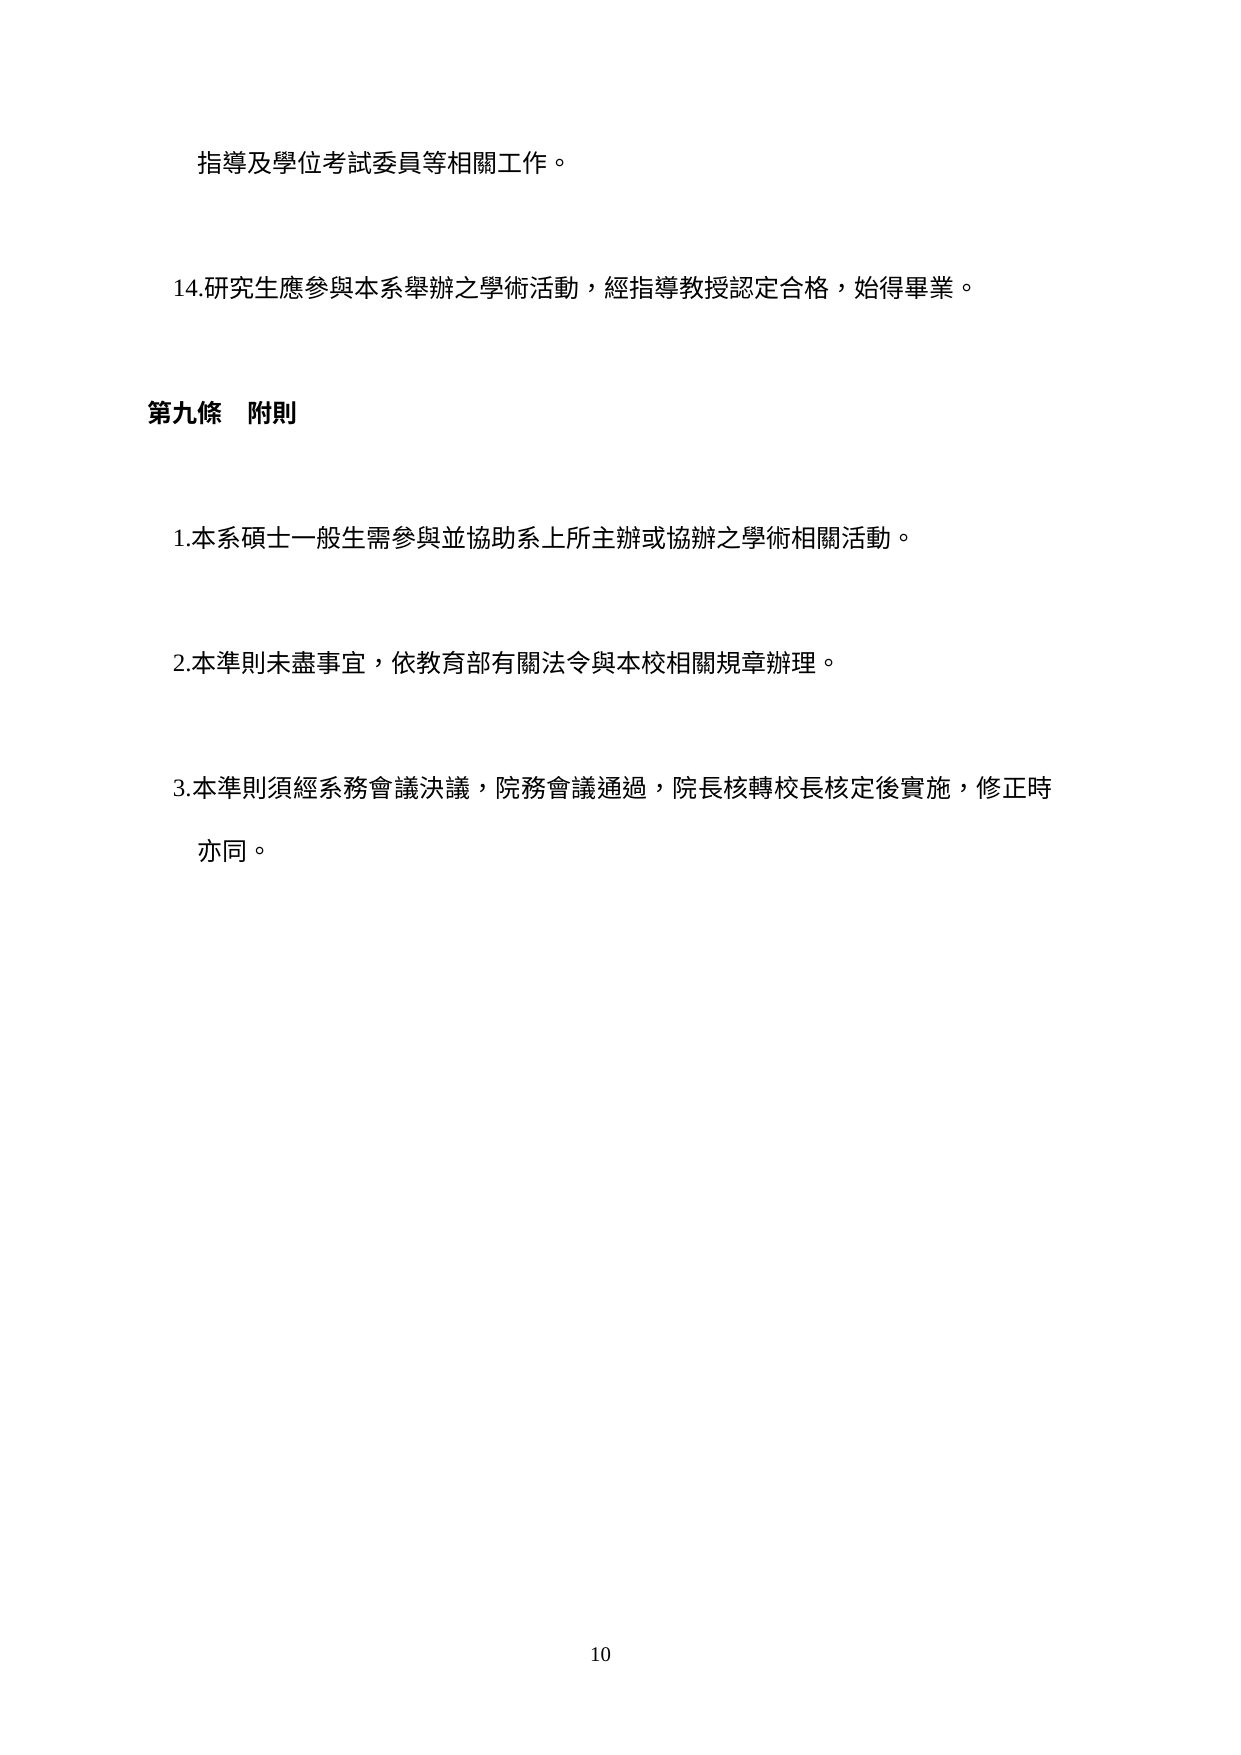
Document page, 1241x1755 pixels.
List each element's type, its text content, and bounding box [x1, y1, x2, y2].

text 2.本準則未盡事宜，依教育部有關法令與本校相關規章辦理。 [173, 620, 1053, 683]
text 1.本系碩士一般生需參與並協助系上所主辦或協辦之學術相關活動。 [173, 495, 1053, 558]
text 第九條 附則 [148, 370, 1053, 433]
text 3.本準則須經系務會議決議，院務會議通過，院長核轉校長核定後實施，修正時亦同。 [173, 745, 1053, 870]
text 指導及學位考試委員等相關工作。 [173, 120, 1053, 183]
text 14.研究生應參與本系舉辦之學術活動，經指導教授認定合格，始得畢業。 [173, 245, 1053, 308]
